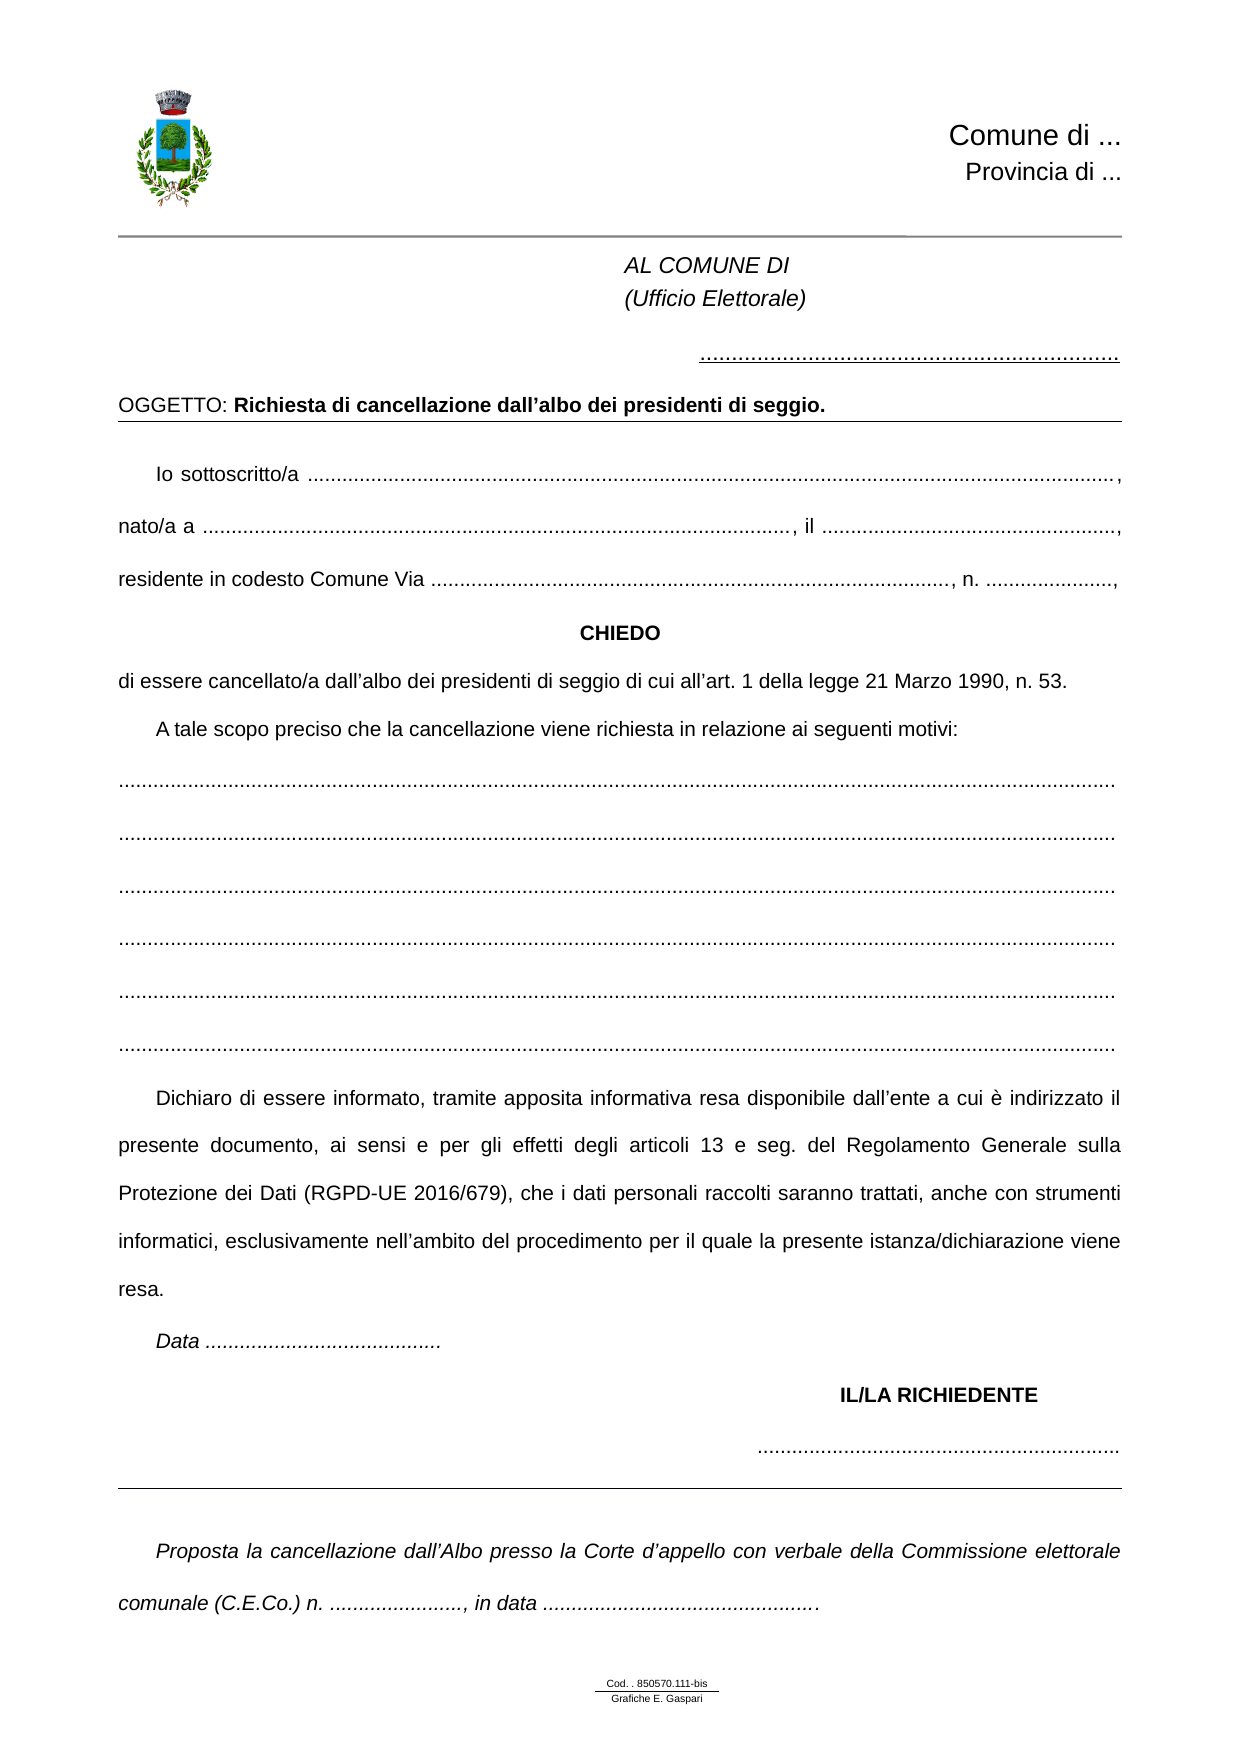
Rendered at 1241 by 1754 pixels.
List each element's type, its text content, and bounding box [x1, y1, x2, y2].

picture [122, 87, 224, 219]
text Provincia di ... [224, 157, 1122, 185]
text ............................................................... [756, 1430, 1122, 1459]
subtitle CHIEDO [118, 621, 1122, 644]
text Comune di ... [224, 118, 1122, 152]
text di essere cancellato/a dall’albo dei presidenti di seggio di cui all’art. 1 della legge 21 Marzo 1990, n. 53. [118, 668, 1122, 692]
text Proposta la cancellazione dall’Albo presso la Corte d’appello con verbale della Commissione elettorale comunale (C.E.Co.) n. ......................., in data ................................................ [118, 1536, 1122, 1616]
text (Ufficio Elettorale) [624, 285, 1122, 311]
text Data ......................................... [118, 1325, 1122, 1354]
text .................................................................. [624, 337, 1122, 366]
text OGGETTO: Richiesta di cancellazione dall’albo dei presidenti di seggio. [118, 393, 1122, 421]
text ............................................................................................................................................................................. ............................................................................................................................................................................. ............................................................................................................................................................................. ............................................................................................................................................................................. ............................................................................................................................................................................. ............................................................................................................................................................................. [118, 764, 1122, 1057]
text A tale scopo preciso che la cancellazione viene richiesta in relazione ai seguenti motivi: [118, 716, 1122, 740]
subtitle AL COMUNE DI [624, 252, 1122, 278]
text Io sottoscritto/a ............................................................................................................................................, nato/a a ......................................................................................................, il ..................................................., residente in codesto Comune Via .........................................................................................., n. ......................, [118, 458, 1122, 592]
subtitle IL/LA RICHIEDENTE [756, 1382, 1122, 1406]
text Dichiaro di essere informato, tramite apposita informativa resa disponibile dall’ente a cui è indirizzato il presente documento, ai sensi e per gli effetti degli articoli 13 e seg. del Regolamento Generale sulla Protezione dei Dati (RGPD-UE 2016/679), che i dati personali raccolti saranno trattati, anche con strumenti informatici, esclusivamente nell’ambito del procedimento per il quale la presente istanza/dichiarazione viene resa. [118, 1085, 1122, 1301]
